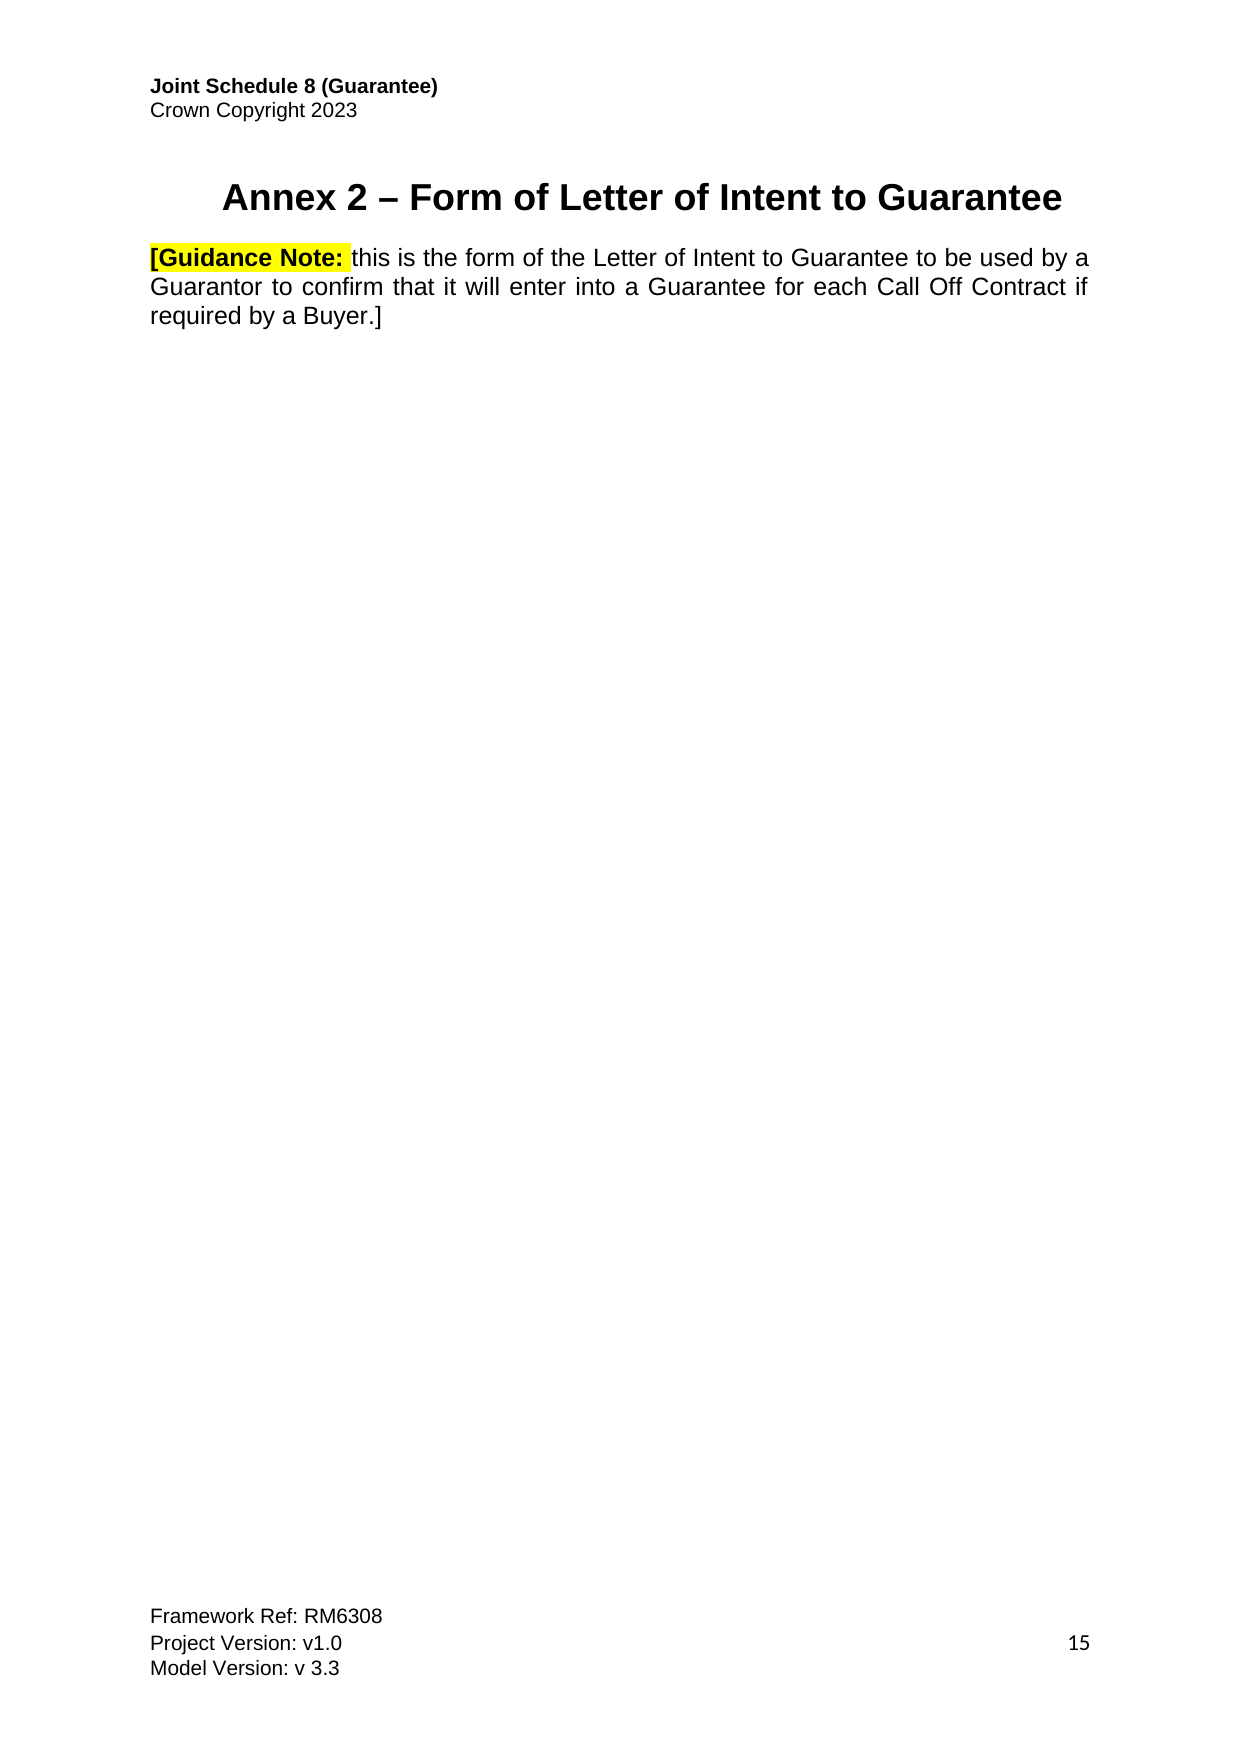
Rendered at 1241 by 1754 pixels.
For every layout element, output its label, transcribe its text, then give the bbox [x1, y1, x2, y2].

text Annex 2 – Form of Letter of Intent to Guarantee [150, 175, 1090, 218]
text [Guidance Note: this is the form of the Letter of Intent to Guarantee to be used by a Guarantor to confirm that it will enter into a Guarantee for each Call Off Contract if required by a Buyer.] [150, 243, 1090, 329]
